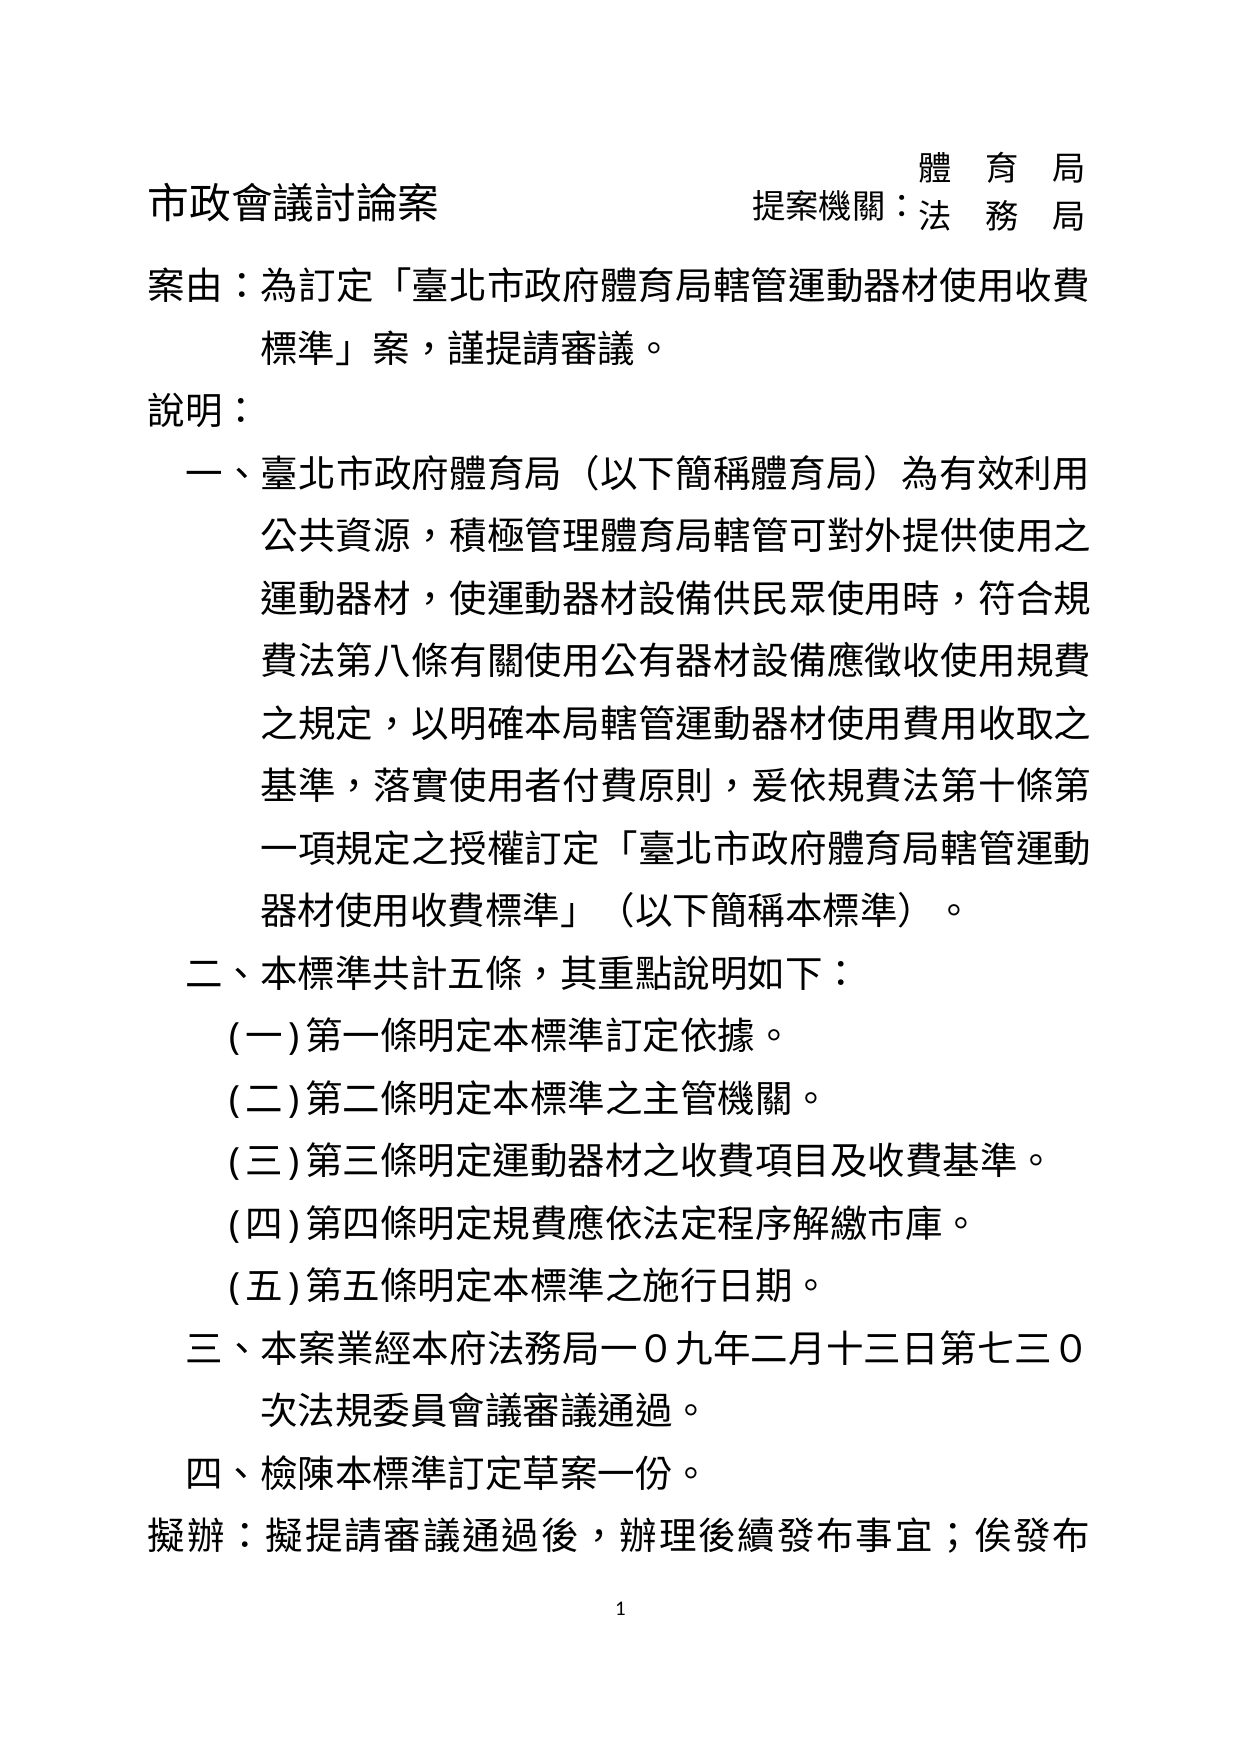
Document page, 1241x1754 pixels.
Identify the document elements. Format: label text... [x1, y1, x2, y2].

text 二、本標準共計五條，其重點說明如下： [148, 929, 1092, 992]
text 三、本案業經本府法務局一０九年二月十三日第七三０次法規委員會議審議通過。 [148, 1304, 1092, 1429]
text (二)第二條明定本標準之主管機關。 [148, 1054, 1092, 1117]
text 說明： [148, 367, 1092, 429]
text 市政會議討論案 提案機關：體 育 局法 務 局 [148, 117, 1092, 242]
text (五)第五條明定本標準之施行日期。 [148, 1242, 1092, 1304]
text (一)第一條明定本標準訂定依據。 [148, 992, 1092, 1054]
text 擬辦：擬提請審議通過後，辦理後續發布事宜；俟發布 [148, 1492, 1092, 1554]
text (三)第三條明定運動器材之收費項目及收費基準。 [148, 1117, 1092, 1179]
text 案由：為訂定「臺北市政府體育局轄管運動器材使用收費標準」案，謹提請審議。 [148, 242, 1092, 367]
text 一、臺北市政府體育局（以下簡稱體育局）為有效利用公共資源，積極管理體育局轄管可對外提供使用之運動器材，使運動器材設備供民眾使用時，符合規費法第八條有關使用公有器材設備應徵收使用規費之規定，以明確本局轄管運動器材使用費用收取之基準，落實使用者付費原則，爰依規費法第十條第一項規定之授權訂定「臺北市政府體育局轄管運動器材使用收費標準」（以下簡稱本標準）。 [148, 429, 1092, 929]
text 四、檢陳本標準訂定草案一份。 [148, 1429, 1092, 1492]
text (四)第四條明定規費應依法定程序解繳市庫。 [148, 1179, 1092, 1242]
